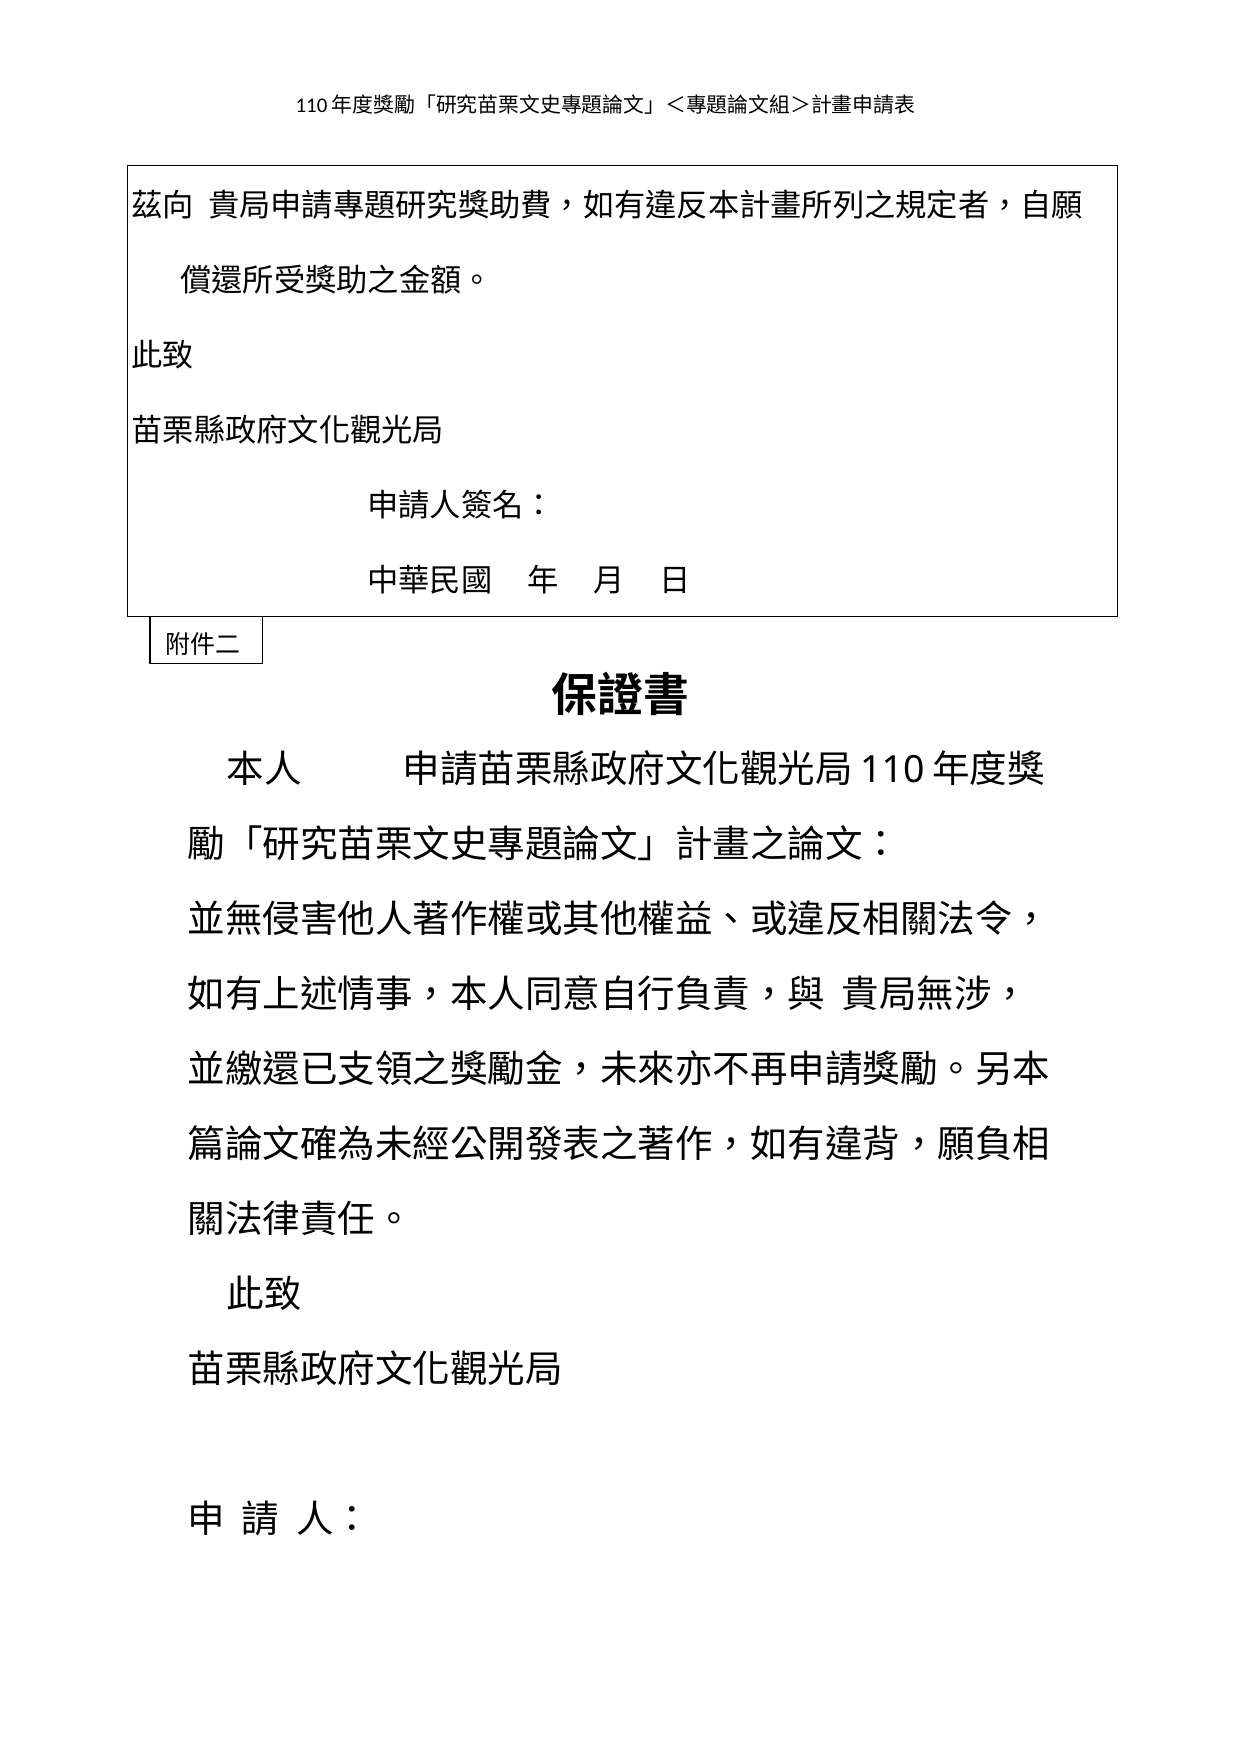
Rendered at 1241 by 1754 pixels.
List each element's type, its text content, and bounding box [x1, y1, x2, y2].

text 申 請 人： [187, 1479, 1053, 1554]
table_cell 茲向 貴局申請專題研究獎助費，如有違反本計畫所列之規定者，自願 償還所受獎助之金額。 此致 苗栗縣政府文化觀光局 申請人簽名： 中華民國 年 月 日 [128, 166, 1117, 616]
text 此致 [187, 1254, 1053, 1329]
text 本人 申請苗栗縣政府文化觀光局110年度獎勵「研究苗栗文史專題論文」計畫之論文： [187, 729, 1053, 879]
text 附件二 [165, 624, 248, 656]
text 苗栗縣政府文化觀光局 [187, 1329, 1053, 1404]
text 並無侵害他人著作權或其他權益、或違反相關法令，如有上述情事，本人同意自行負責，與 貴局無涉，並繳還已支領之獎勵金，未來亦不再申請獎勵。另本篇論文確為未經公開發表之著作，如有違背，願負相關法律責任。 [187, 879, 1053, 1254]
text 保證書 [187, 654, 1053, 729]
